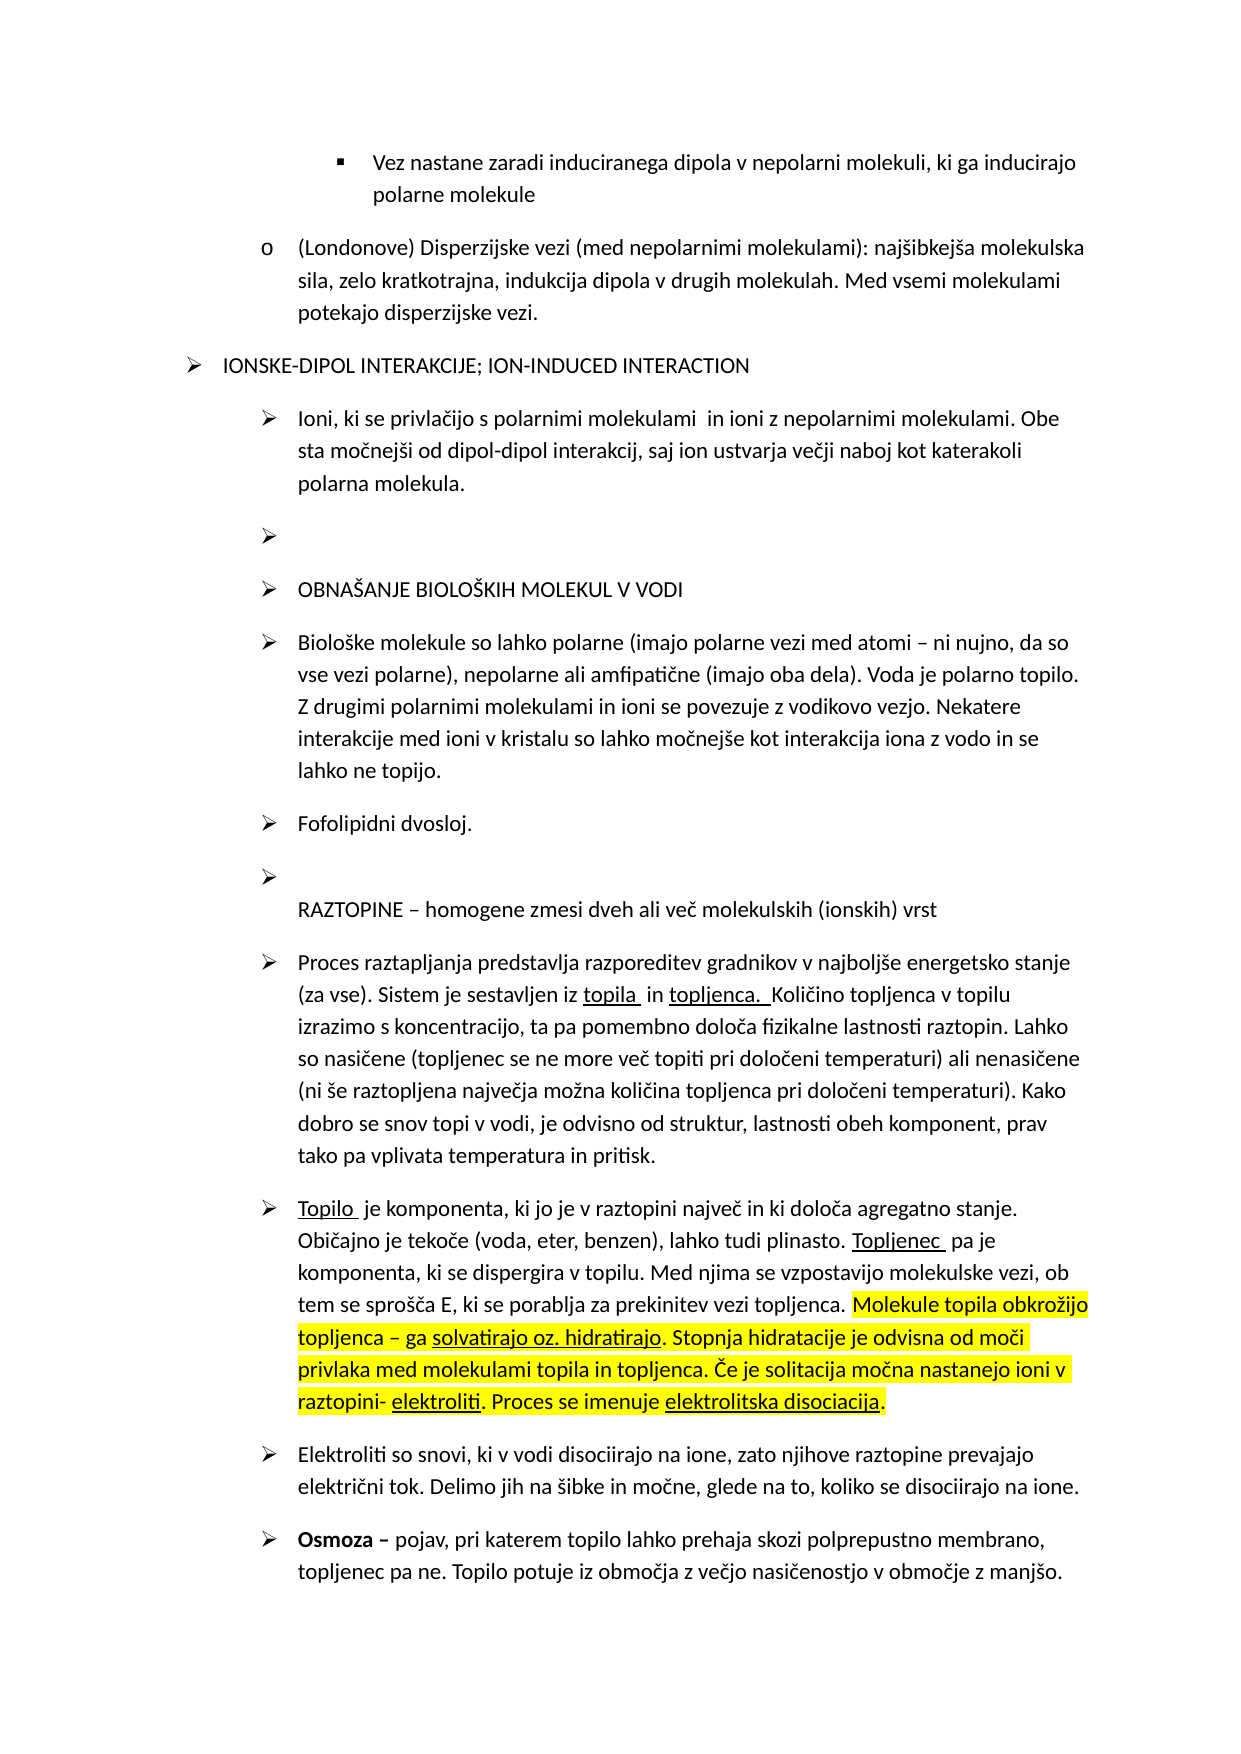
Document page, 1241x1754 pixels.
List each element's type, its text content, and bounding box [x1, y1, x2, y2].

list Vez nastane zaradi induciranega dipola v nepolarni molekuli, ki ga inducirajo polarne molekule [335, 148, 1093, 208]
list (Londonove) Disperzijske vezi (med nepolarnimi molekulami): najšibkejša molekulska sila, zelo kratkotrajna, indukcija dipola v drugih molekulah. Med vsemi molekulami potekajo disperzijske vezi. [260, 233, 1093, 326]
list IONSKE-DIPOL INTERAKCIJE; ION-INDUCED INTERACTION [185, 351, 1093, 379]
list Biološke molekule so lahko polarne (imajo polarne vezi med atomi – ni nujno, da so vse vezi polarne), nepolarne ali amfipatične (imajo oba dela). Voda je polarno topilo. Z drugimi polarnimi molekulami in ioni se povezuje z vodikovo vezjo. Nekatere interakcije med ioni v kristalu so lahko močnejše kot interakcija iona z vodo in se lahko ne topijo. [260, 628, 1093, 784]
list Topilo je komponenta, ki jo je v raztopini največ in ki določa agregatno stanje. Običajno je tekoče (voda, eter, benzen), lahko tudi plinasto. Topljenec pa je komponenta, ki se dispergira v topilu. Med njima se vzpostavijo molekulske vezi, ob tem se sprošča E, ki se porablja za prekinitev vezi topljenca. Molekule topila obkrožijo topljenca – ga solvatirajo oz. hidratirajo. Stopnja hidratacije je odvisna od moči privlaka med molekulami topila in topljenca. Če je solitacija močna nastanejo ioni v raztopini- elektroliti. Proces se imenuje elektrolitska disociacija. [260, 1194, 1093, 1415]
list Ioni, ki se privlačijo s polarnimi molekulami in ioni z nepolarnimi molekulami. Obe sta močnejši od dipol-dipol interakcij, saj ion ustvarja večji naboj kot katerakoli polarna molekula. [260, 404, 1093, 497]
list RAZTOPINE – homogene zmesi dveh ali več molekulskih (ionskih) vrst [260, 863, 1093, 923]
list OBNAŠANJE BIOLOŠKIH MOLEKUL V VODI [260, 575, 1093, 603]
list Elektroliti so snovi, ki v vodi disociirajo na ione, zato njihove raztopine prevajajo električni tok. Delimo jih na šibke in močne, glede na to, koliko se disociirajo na ione. [260, 1440, 1093, 1500]
list Osmoza – pojav, pri katerem topilo lahko prehaja skozi polprepustno membrano, topljenec pa ne. Topilo potuje iz območja z večjo nasičenostjo v območje z manjšo. [260, 1525, 1093, 1586]
list Proces raztapljanja predstavlja razporeditev gradnikov v najboljše energetsko stanje (za vse). Sistem je sestavljen iz topila in topljenca. Količino topljenca v topilu izrazimo s koncentracijo, ta pa pomembno določa fizikalne lastnosti raztopin. Lahko so nasičene (topljenec se ne more več topiti pri določeni temperaturi) ali nenasičene (ni še raztopljena največja možna količina topljenca pri določeni temperaturi). Kako dobro se snov topi v vodi, je odvisno od struktur, lastnosti obeh komponent, prav tako pa vplivata temperatura in pritisk. [260, 948, 1093, 1169]
list Fofolipidni dvosloj. [260, 809, 1093, 838]
